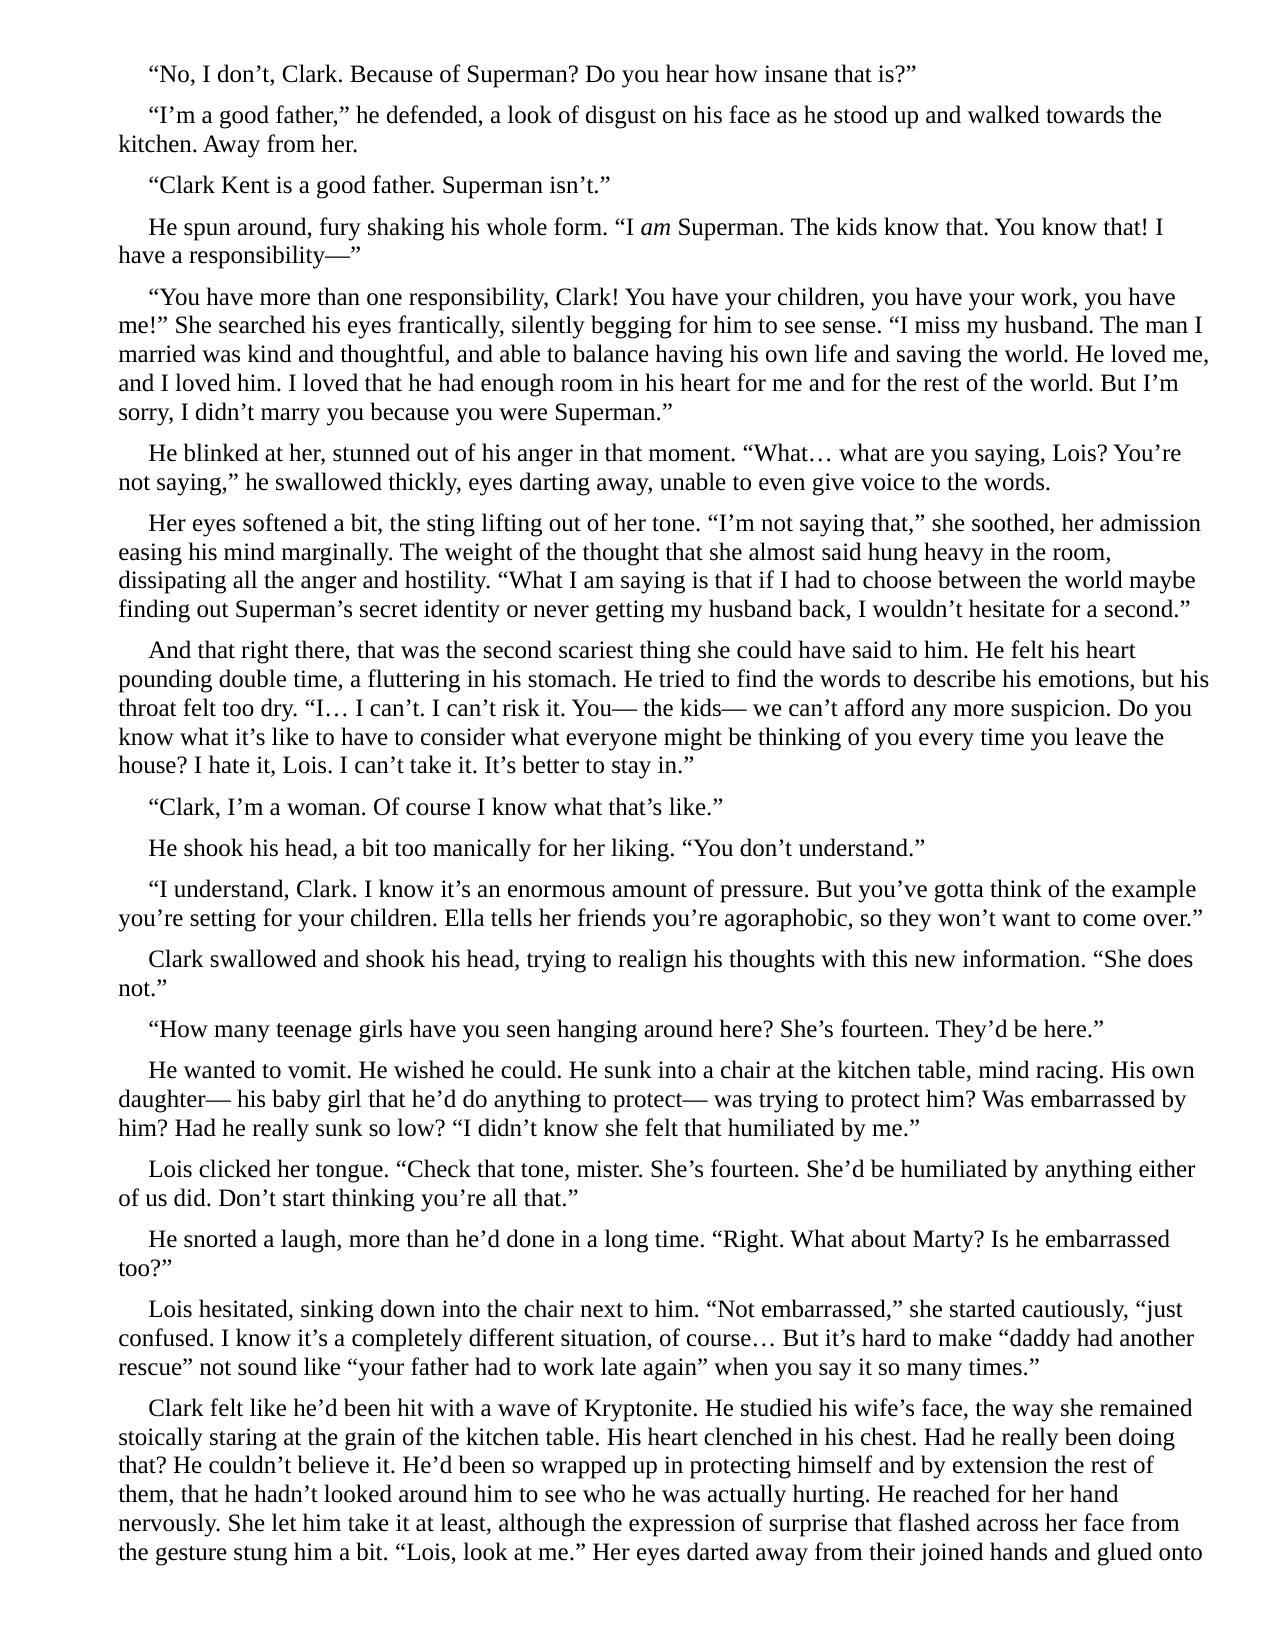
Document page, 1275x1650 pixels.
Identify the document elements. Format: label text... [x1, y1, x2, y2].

text He blinked at her, stunned out of his anger in that moment. “What… what are you saying, Lois? You’re not saying,” he swallowed thickly, eyes darting away, unable to even give voice to the words. [118, 438, 1216, 495]
text He shook his head, a bit too manically for her liking. “You don’t understand.” [118, 833, 1216, 862]
text And that right there, that was the second scariest thing she could have said to him. He felt his heart pounding double time, a fluttering in his stomach. He tried to find the words to describe his emotions, but his throat felt too dry. “I… I can’t. I can’t risk it. You— the kids— we can’t afford any more suspicion. Do you know what it’s like to have to consider what everyone might be thinking of you every time you leave the house? I hate it, Lois. I can’t take it. It’s better to stay in.” [118, 635, 1216, 779]
text Clark swallowed and shook his head, trying to realign his thoughts with this new information. “She does not.” [118, 944, 1216, 1002]
text “You have more than one responsibility, Clark! You have your children, you have your work, you have me!” She searched his eyes frantically, silently begging for him to see sense. “I miss my husband. The man I married was kind and thoughtful, and able to balance having his own life and saving the world. He loved me, and I loved him. I loved that he had enough room in his heart for me and for the rest of the world. But I’m sorry, I didn’t marry you because you were Superman.” [118, 282, 1216, 425]
text “Clark, I’m a woman. Of course I know what that’s like.” [118, 792, 1216, 820]
text Lois hesitated, sinking down into the chair next to him. “Not embarrassed,” she started cautiously, “just confused. I know it’s a completely different situation, of course… But it’s hard to make “daddy had another rescue” not sound like “your father had to work late again” when you say it so many times.” [118, 1294, 1216, 1380]
text He spun around, fury shaking his whole form. “I am Superman. The kids know that. You know that! I have a responsibility—” [118, 212, 1216, 269]
text “How many teenage girls have you seen hanging around here? She’s fourteen. They’d be here.” [118, 1014, 1216, 1043]
text Lois clicked her tongue. “Check that tone, mister. She’s fourteen. She’d be humiliated by anything either of us did. Don’t start thinking you’re all that.” [118, 1154, 1216, 1212]
text He snorted a laugh, more than he’d done in a long time. “Right. What about Marty? Is he embarrassed too?” [118, 1224, 1216, 1282]
text Clark felt like he’d been hit with a wave of Kryptonite. He studied his wife’s face, the way she remained stoically staring at the grain of the kitchen table. His heart clenched in his chest. Had he really been doing that? He couldn’t believe it. He’d been so wrapped up in protecting himself and by extension the rest of them, that he hadn’t looked around him to see who he was actually hurting. He reached for her hand nervously. She let him take it at least, although the expression of surprise that flashed across her face from the gesture stung him a bit. “Lois, look at me.” Her eyes darted away from their joined hands and glued onto [118, 1393, 1216, 1565]
text “I understand, Clark. I know it’s an enormous amount of pressure. But you’ve gotta think of the example you’re setting for your children. Ella tells her friends you’re agoraphobic, so they won’t want to come over.” [118, 874, 1216, 932]
text Her eyes softened a bit, the sting lifting out of her tone. “I’m not saying that,” she soothed, her admission easing his mind marginally. The weight of the thought that she almost said hung heavy in the room, dissipating all the anger and hostility. “What I am saying is that if I had to choose between the world maybe finding out Superman’s secret identity or never getting my husband back, I wouldn’t hesitate for a second.” [118, 508, 1216, 623]
text “Clark Kent is a good father. Superman isn’t.” [118, 170, 1216, 199]
text “No, I don’t, Clark. Because of Superman? Do you hear how insane that is?” [118, 59, 1216, 88]
text He wanted to vomit. He wished he could. He sunk into a chair at the kitchen table, mind racing. His own daughter— his baby girl that he’d do anything to protect— was trying to protect him? Was embarrassed by him? Had he really sunk so low? “I didn’t know she felt that humiliated by me.” [118, 1055, 1216, 1142]
text “I’m a good father,” he defended, a look of disgust on his face as he stood up and walked towards the kitchen. Away from her. [118, 100, 1216, 158]
